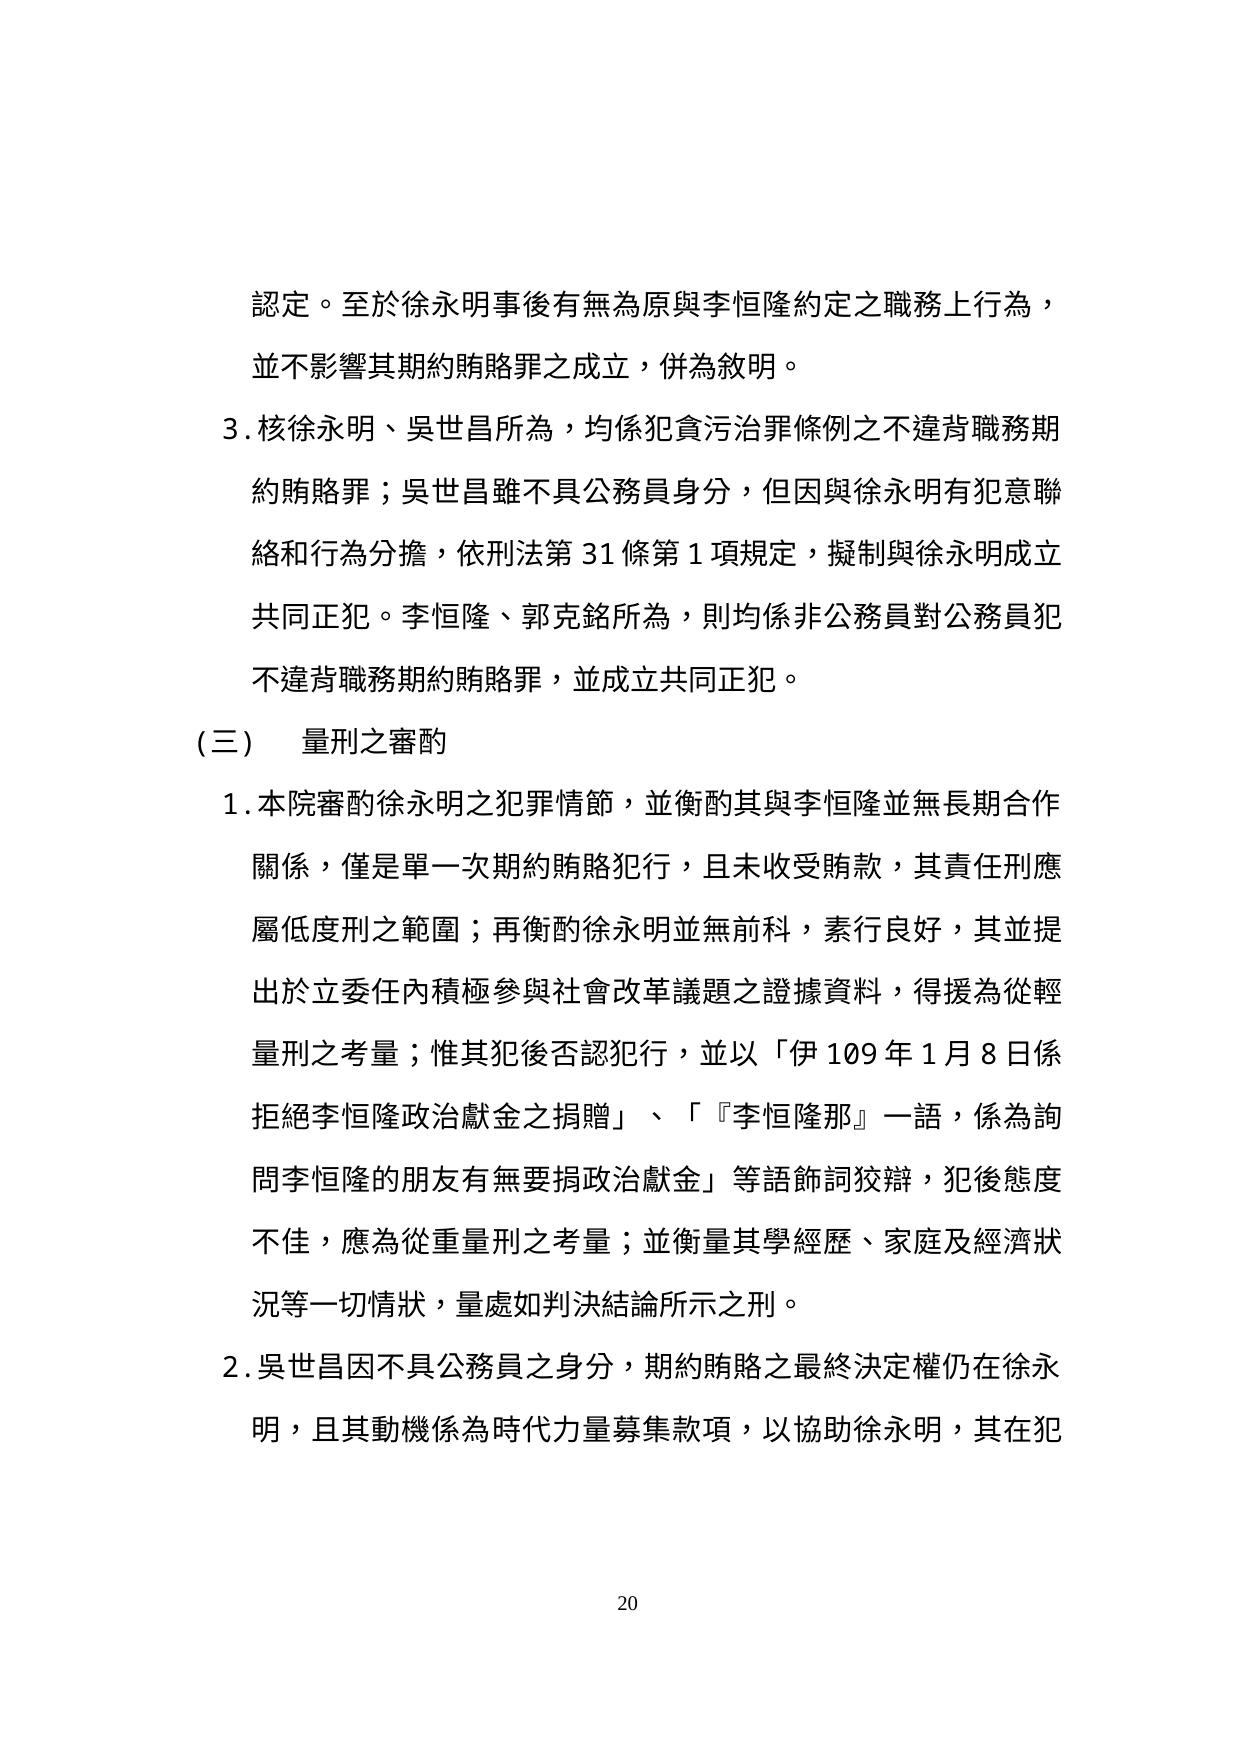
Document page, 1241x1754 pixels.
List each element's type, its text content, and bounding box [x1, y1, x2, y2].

text 1.本院審酌徐永明之犯罪情節，並衡酌其與李恒隆並無長期合作關係，僅是單一次期約賄賂犯行，且未收受賄款，其責任刑應屬低度刑之範圍；再衡酌徐永明並無前科，素行良好，其並提出於立委任內積極參與社會改革議題之證據資料，得援為從輕量刑之考量；惟其犯後否認犯行，並以「伊109年1月8日係拒絕李恒隆政治獻金之捐贈」、「『李恒隆那』一語，係為詢問李恒隆的朋友有無要捐政治獻金」等語飾詞狡辯，犯後態度不佳，應為從重量刑之考量；並衡量其學經歷、家庭及經濟狀況等一切情狀，量處如判決結論所示之刑。 [221, 761, 1063, 1323]
text (三) 量刑之審酌 [192, 698, 1063, 761]
text 認定。至於徐永明事後有無為原與李恒隆約定之職務上行為，並不影響其期約賄賂罪之成立，併為敘明。 [221, 261, 1063, 386]
text 3.核徐永明、吳世昌所為，均係犯貪污治罪條例之不違背職務期約賄賂罪；吳世昌雖不具公務員身分，但因與徐永明有犯意聯絡和行為分擔，依刑法第31條第1項規定，擬制與徐永明成立共同正犯。李恒隆、郭克銘所為，則均係非公務員對公務員犯不違背職務期約賄賂罪，並成立共同正犯。 [221, 386, 1063, 698]
text 2.吳世昌因不具公務員之身分，期約賄賂之最終決定權仍在徐永明，且其動機係為時代力量募集款項，以協助徐永明，其在犯罪角色分工及對犯罪之貢獻程度上，雖非被動受被告徐永明指示，而有諸多積極促使期約賄賂成立之行為，但仍屬犯罪成立之次要角色，爰依刑法第31條第1項後段減輕其刑。本院審酌吳世昌之犯罪情節，其積極促使徐永明與李恒隆、郭克銘會面，並於會面請託結束之際，主動向李恒隆提出為時代力量募款之需求、要求徐永明出席東吳大學公聽會至少1小時，並擔任「政治獻金」給付之聯繫窗口之犯罪參與程度；惟衡酌其動機係為時代力量募款，並非為一己之私，且未收受任何賄賂，其責任刑應屬低度刑之範圍；再衡酌其並無前科，素行良好，得為從輕量刑之考量；然其犯後否認犯行，並配合徐永明前開說詞飾詞狡辯，犯後態度不佳，應為從重量刑之考量；並衡量其學經歷、家庭及經濟狀況等一切情狀，量處如判決結論所示之刑。 [221, 1323, 1063, 1448]
